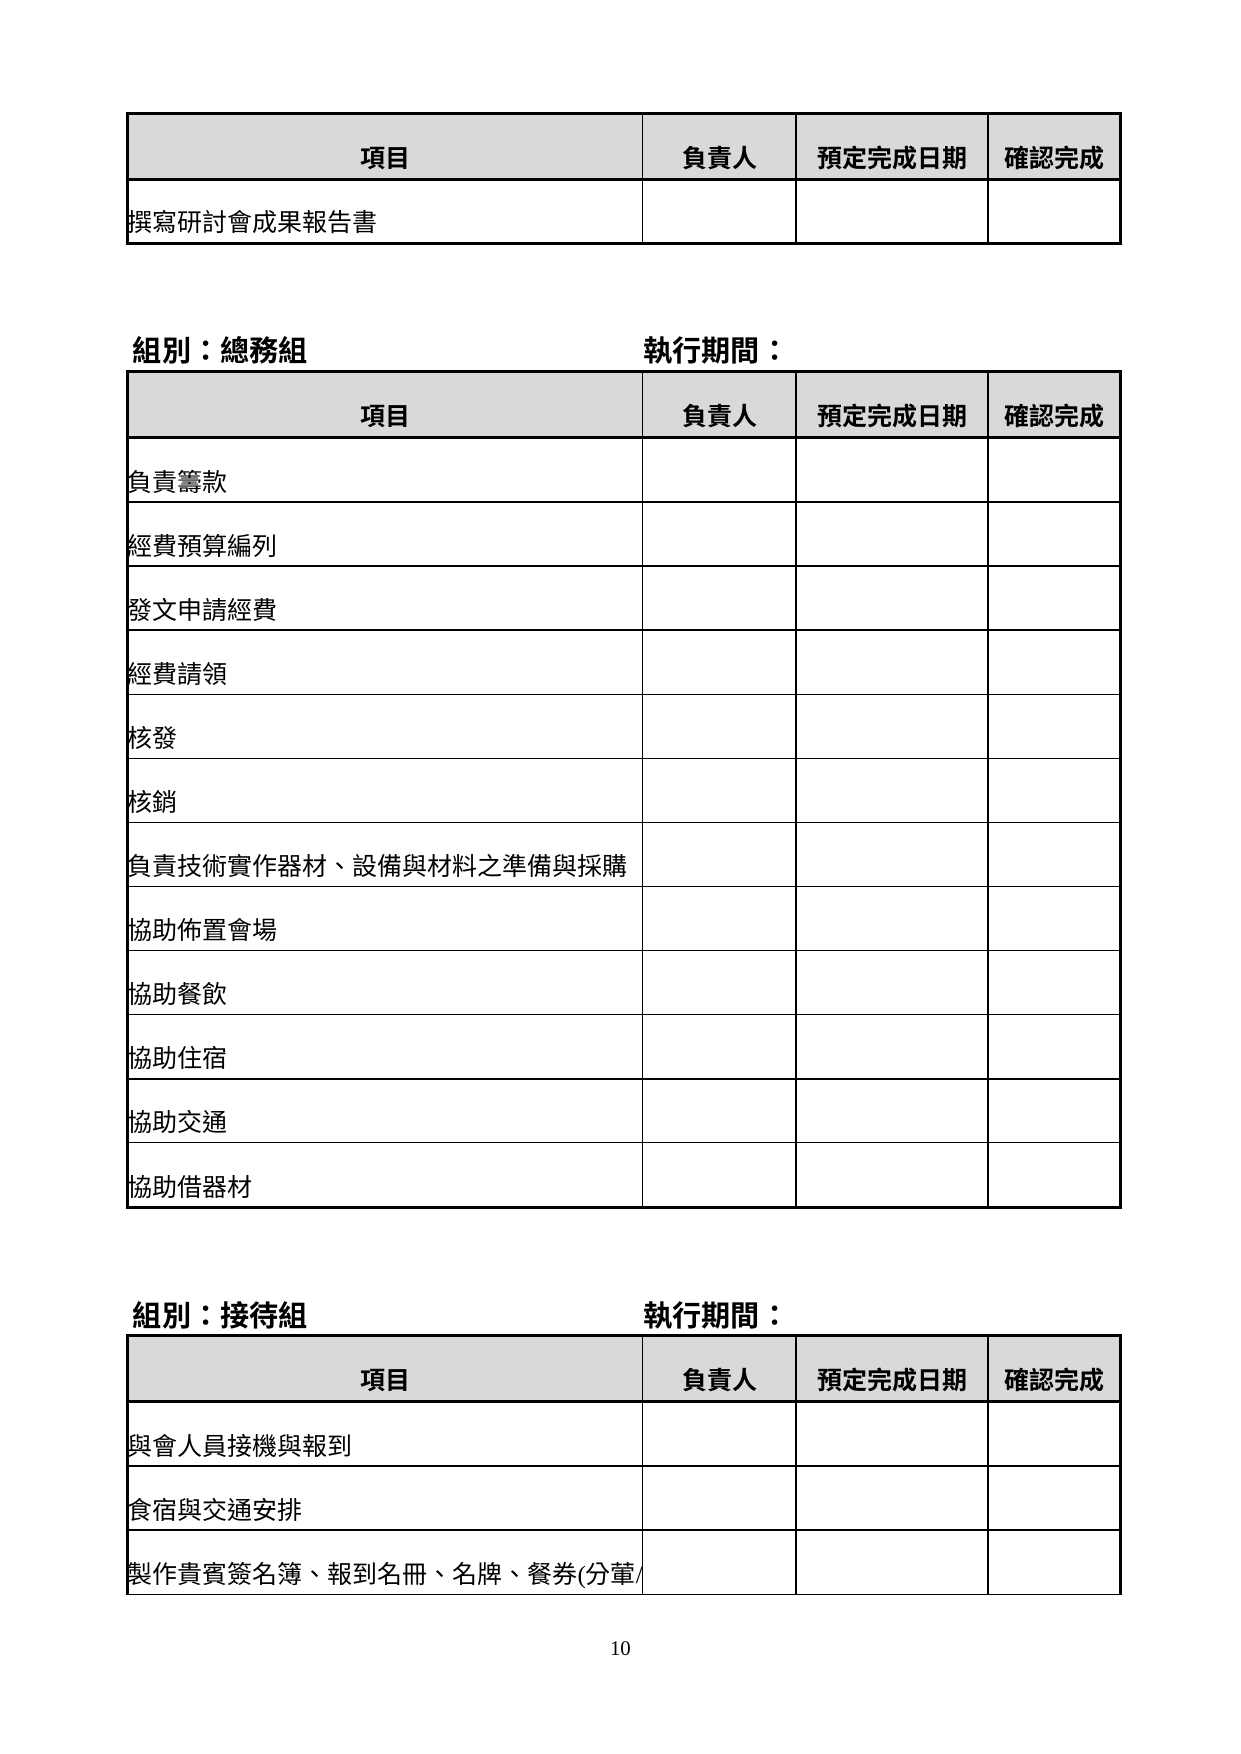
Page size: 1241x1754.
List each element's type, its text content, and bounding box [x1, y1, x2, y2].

table_header 預定完成日期 [797, 1337, 987, 1400]
table_header 負責人 [643, 1337, 795, 1400]
table_cell [989, 695, 1119, 757]
table_cell [643, 951, 795, 1014]
table_cell [989, 887, 1119, 950]
table_cell [989, 1143, 1119, 1206]
table_header 負責人 [643, 373, 795, 436]
table_cell [643, 695, 795, 757]
table_cell [989, 503, 1119, 565]
table_cell [797, 181, 987, 242]
table_header 項目 [129, 115, 642, 178]
table_cell [643, 823, 795, 886]
table_cell [989, 1467, 1119, 1529]
table_cell 發文申請經費 [129, 567, 642, 629]
table_cell [797, 1015, 987, 1078]
table_cell [797, 951, 987, 1014]
text 組別：總務組 執行期間： [118, 307, 1122, 370]
table_cell [989, 759, 1119, 822]
table_header 預定完成日期 [797, 373, 987, 436]
table_cell 核銷 [129, 759, 642, 822]
table_cell [643, 887, 795, 950]
table_cell 撰寫研討會成果報告書 [129, 181, 642, 242]
table_cell [989, 951, 1119, 1014]
table_cell 負責籌款 [129, 439, 642, 501]
table_cell [989, 181, 1119, 242]
table_cell [643, 503, 795, 565]
table_cell 協助交通 [129, 1080, 642, 1142]
table_header 項目 [129, 1337, 642, 1400]
table_cell [797, 1467, 987, 1529]
table_cell [643, 181, 795, 242]
table_cell [989, 1015, 1119, 1078]
table_cell [643, 1080, 795, 1142]
table_cell [643, 631, 795, 693]
table_cell [989, 1080, 1119, 1142]
table_cell [989, 1531, 1119, 1593]
table_header 確認完成 [989, 373, 1119, 436]
table_cell [797, 1403, 987, 1465]
table_cell [989, 567, 1119, 629]
table_cell [643, 567, 795, 629]
table_cell [797, 695, 987, 757]
table_header 預定完成日期 [797, 115, 987, 178]
table_cell 協助佈置會場 [129, 887, 642, 950]
table_cell 核發 [129, 695, 642, 757]
text 組別：接待組 執行期間： [118, 1272, 1122, 1334]
table_cell [643, 1531, 795, 1593]
table_cell [643, 759, 795, 822]
table_cell [643, 439, 795, 501]
table_header 確認完成 [989, 1337, 1119, 1400]
table_cell [797, 503, 987, 565]
table_header 項目 [129, 373, 642, 436]
table_cell 協助借器材 [129, 1143, 642, 1206]
table_header 負責人 [643, 115, 795, 178]
table_cell [643, 1015, 795, 1078]
table_cell [643, 1403, 795, 1465]
table_cell 食宿與交通安排 [129, 1467, 642, 1529]
table_cell [643, 1467, 795, 1529]
table_cell 協助餐飲 [129, 951, 642, 1014]
table_cell 負責技術實作器材、設備與材料之準備與採購 [129, 823, 642, 886]
table_cell [797, 887, 987, 950]
table_cell [797, 823, 987, 886]
table_cell 經費請領 [129, 631, 642, 693]
table_cell [797, 1080, 987, 1142]
table_cell [989, 439, 1119, 501]
table_cell [643, 1143, 795, 1206]
table_cell [797, 759, 987, 822]
table_cell [989, 823, 1119, 886]
table_cell 協助住宿 [129, 1015, 642, 1078]
table_cell 製作貴賓簽名簿、報到名冊、名牌、餐券(分葷/ [129, 1531, 642, 1593]
table_cell [797, 1531, 987, 1593]
table_cell [797, 567, 987, 629]
table_cell 與會人員接機與報到 [129, 1403, 642, 1465]
table_header 確認完成 [989, 115, 1119, 178]
table_cell [989, 631, 1119, 693]
table_cell 經費預算編列 [129, 503, 642, 565]
table_cell [989, 1403, 1119, 1465]
table_cell [797, 1143, 987, 1206]
table_cell [797, 439, 987, 501]
table_cell [797, 631, 987, 693]
